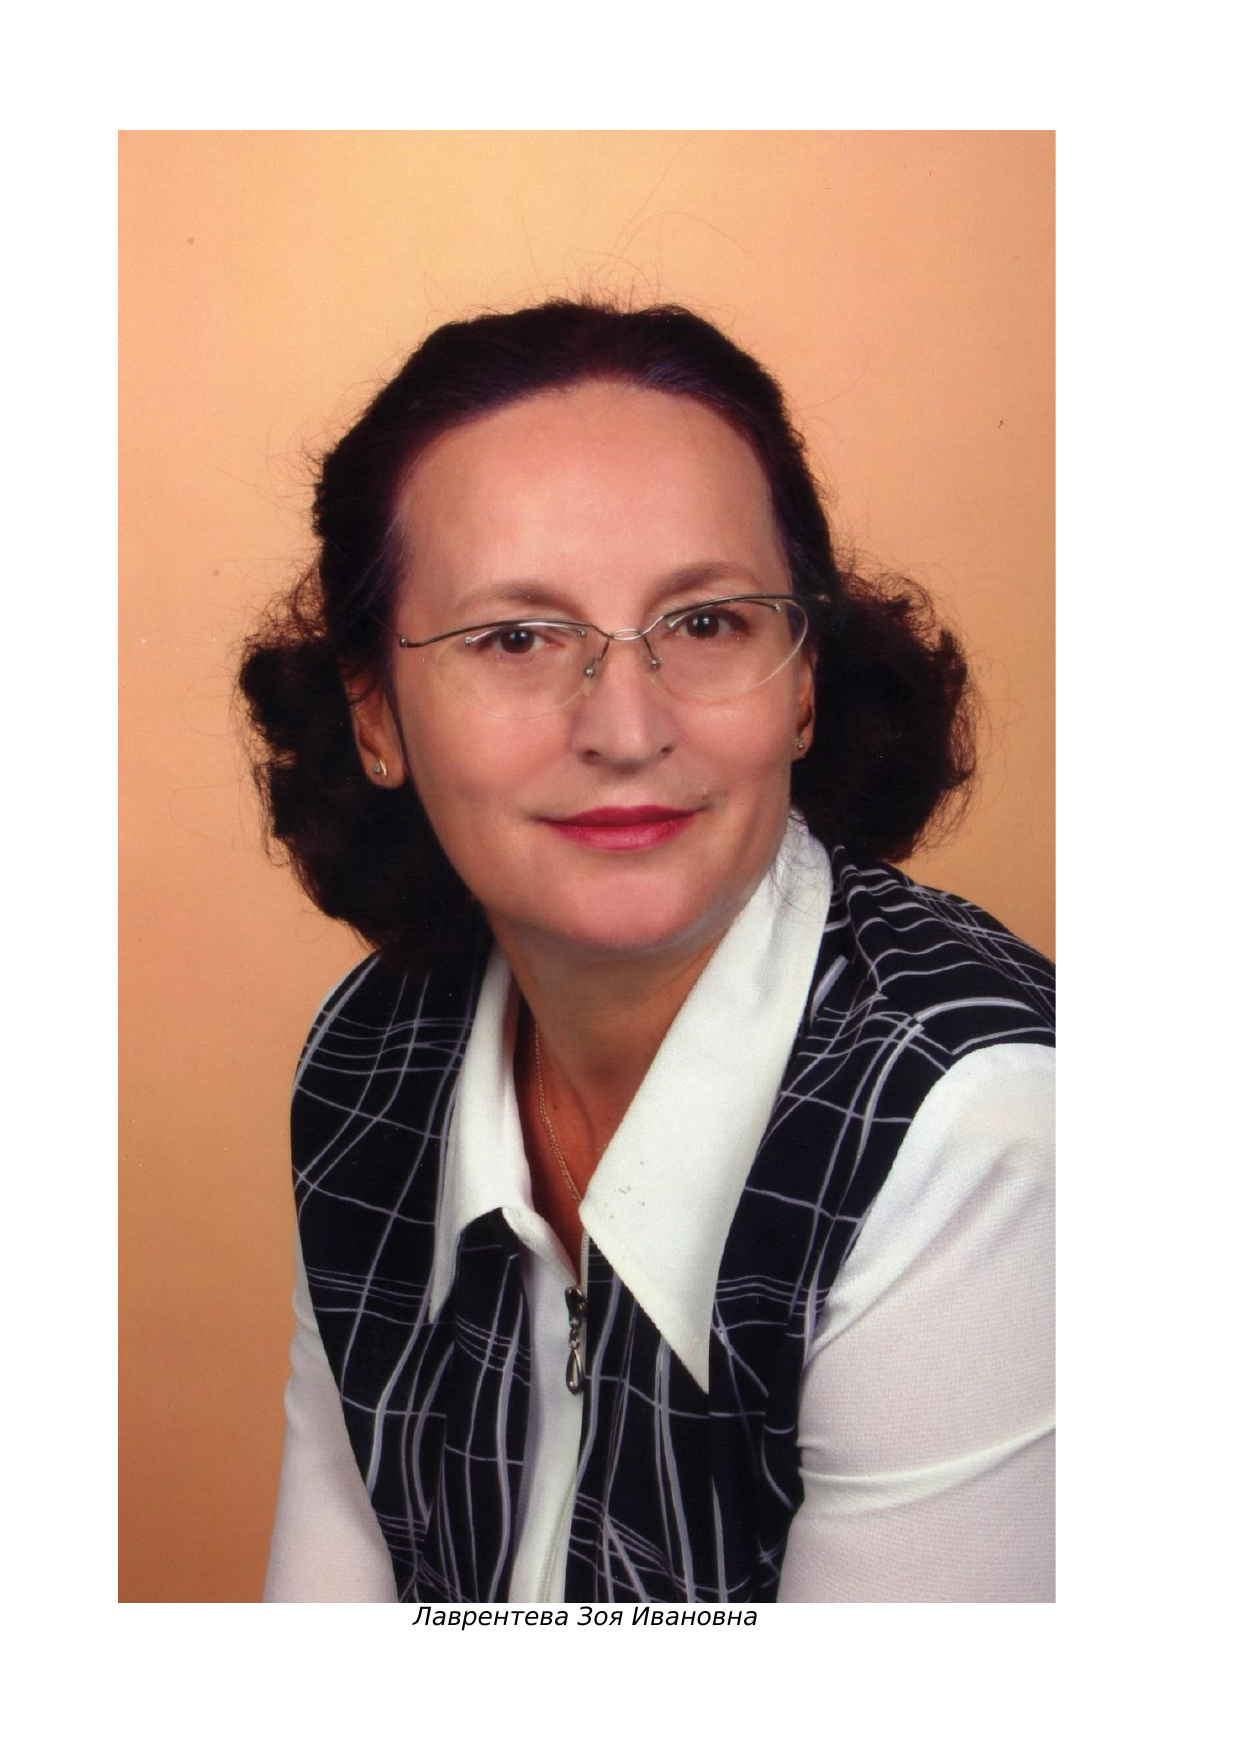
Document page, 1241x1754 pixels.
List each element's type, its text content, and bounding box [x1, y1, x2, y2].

text Лаврентева Зоя Ивановна [118, 1603, 1056, 1632]
picture [118, 130, 1056, 1603]
